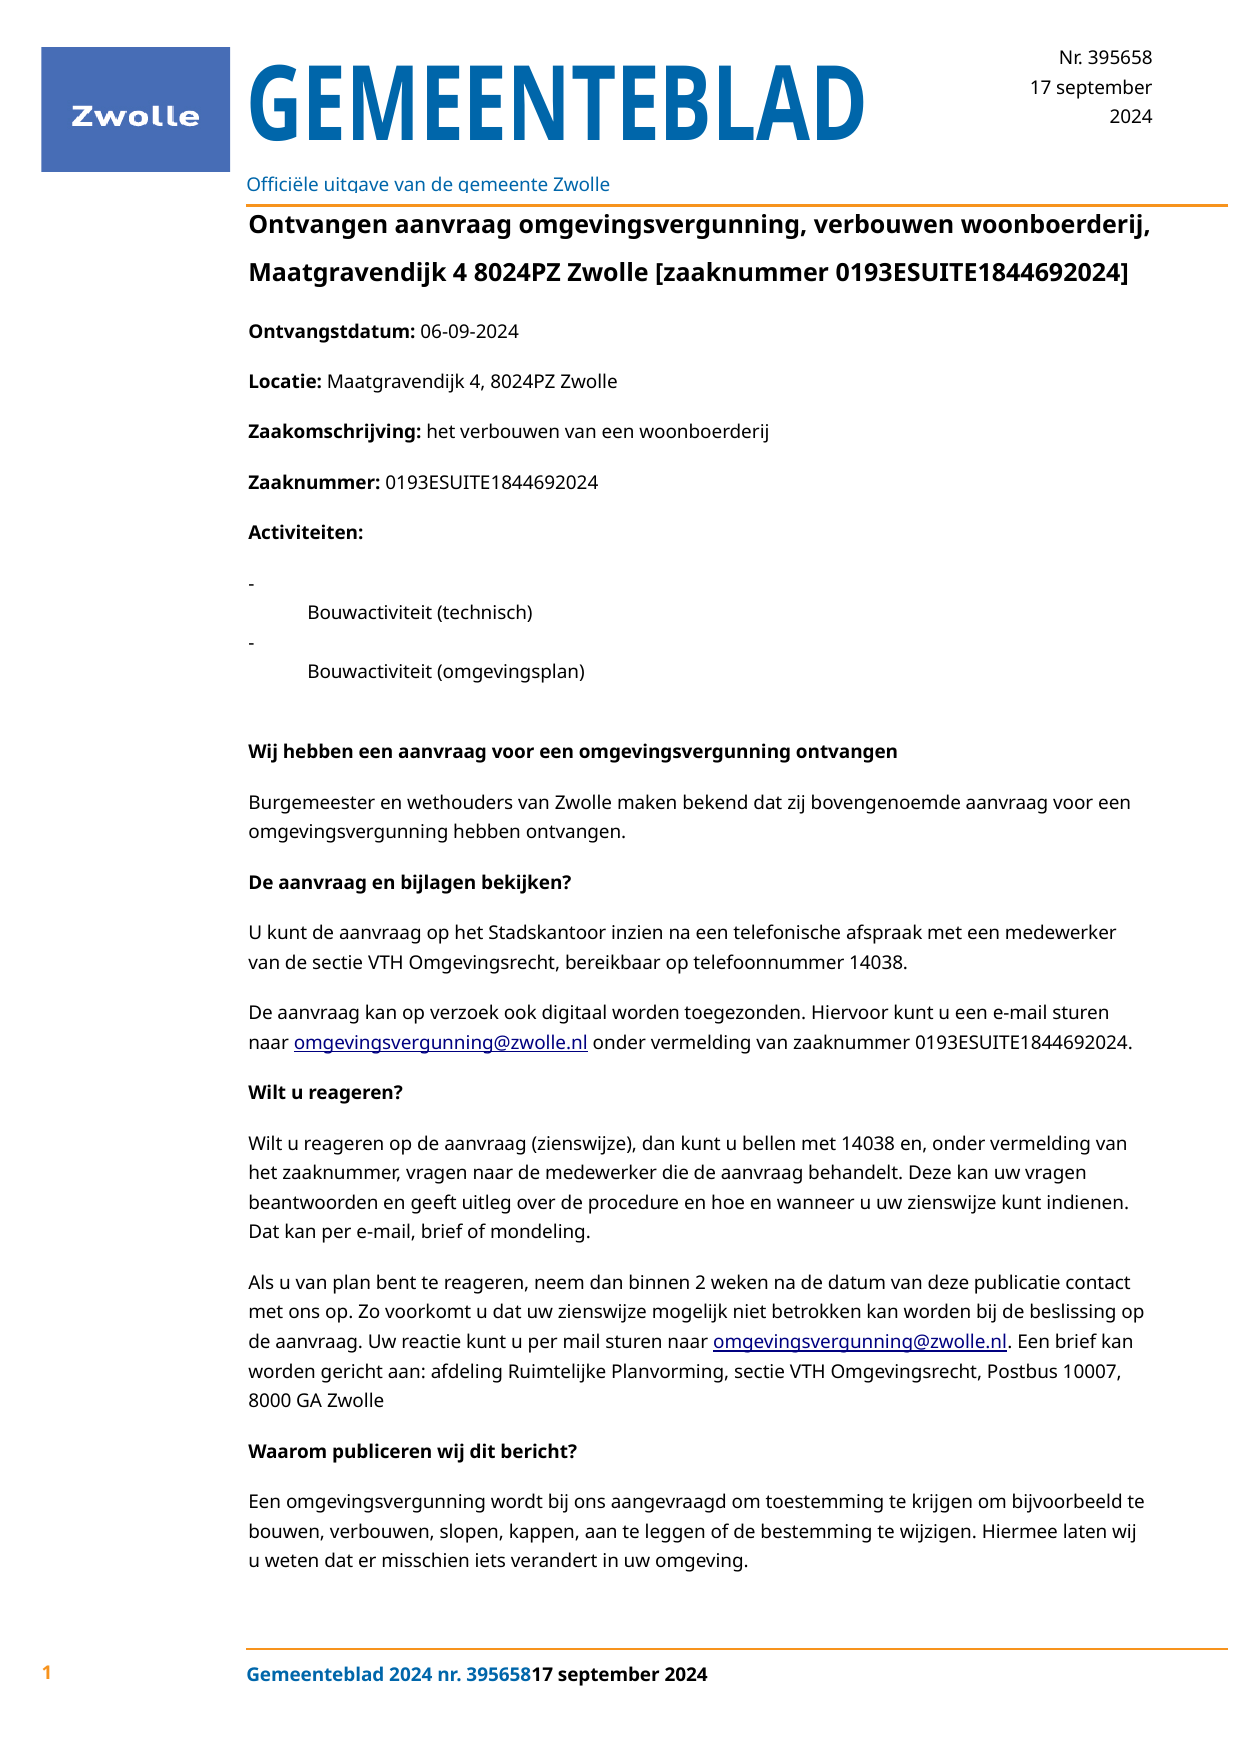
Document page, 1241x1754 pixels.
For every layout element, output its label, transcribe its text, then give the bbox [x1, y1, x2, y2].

text Locatie: Maatgravendijk 4, 8024PZ Zwolle [248, 368, 1152, 394]
text Burgemeester en wethouders van Zwolle maken bekend dat zij bovengenoemde aanvraag voor een omgevingsvergunning hebben ontvangen. [248, 789, 1152, 844]
text Ontvangstdatum: 06-09-2024 [248, 318, 1152, 344]
list Bouwactiviteit (technisch) [248, 599, 1152, 625]
text Wilt u reageren? [248, 1079, 1152, 1105]
text Wilt u reageren op de aanvraag (zienswijze), dan kunt u bellen met 14038 en, onder vermelding van het zaaknummer, vragen naar de medewerker die de aanvraag behandelt. Deze kan uw vragen beantwoorden en geeft uitleg over de procedure en hoe en wanneer u uw zienswijze kunt indienen. Dat kan per e-mail, brief of mondeling. [248, 1130, 1152, 1244]
list Bouwactiviteit (omgevingsplan) [248, 659, 1152, 684]
text Zaaknummer: 0193ESUITE1844692024 [248, 469, 1152, 495]
text Een omgevingsvergunning wordt bij ons aangevraagd om toestemming te krijgen om bijvoorbeeld te bouwen, verbouwen, slopen, kappen, aan te leggen of de bestemming te wijzigen. Hiermee laten wij u weten dat er misschien iets verandert in uw omgeving. [248, 1488, 1152, 1573]
text Activiteiten: [248, 519, 1152, 545]
text Wij hebben een aanvraag voor een omgevingsvergunning ontvangen [248, 739, 1152, 764]
text Als u van plan bent te reageren, neem dan binnen 2 weken na de datum van deze publicatie contact met ons op. Zo voorkomt u dat uw zienswijze mogelijk niet betrokken kan worden bij de beslissing op de aanvraag. Uw reactie kunt u per mail sturen naar omgevingsvergunning@zwolle.nl. Een brief kan worden gericht aan: afdeling Ruimtelijke Planvorming, sectie VTH Omgevingsrecht, Postbus 10007, 8000 GA Zwolle [248, 1269, 1152, 1413]
picture [41, 47, 231, 172]
text De aanvraag en bijlagen bekijken? [248, 869, 1152, 895]
text De aanvraag kan op verzoek ook digitaal worden toegezonden. Hiervoor kunt u een e-mail sturen naar omgevingsvergunning@zwolle.nl onder vermelding van zaaknummer 0193ESUITE1844692024. [248, 999, 1152, 1055]
text U kunt de aanvraag op het Stadskantoor inzien na een telefonische afspraak met een medewerker van de sectie VTH Omgevingsrecht, bereikbaar op telefoonnummer 14038. [248, 919, 1152, 975]
text Ontvangen aanvraag omgevingsvergunning, verbouwen woonboerderij, Maatgravendijk 4 8024PZ Zwolle [zaaknummer 0193ESUITE1844692024] [248, 207, 1152, 288]
text Zaakomschrijving: het verbouwen van een woonboerderij [248, 419, 1152, 444]
text Waarom publiceren wij dit bericht? [248, 1438, 1152, 1464]
